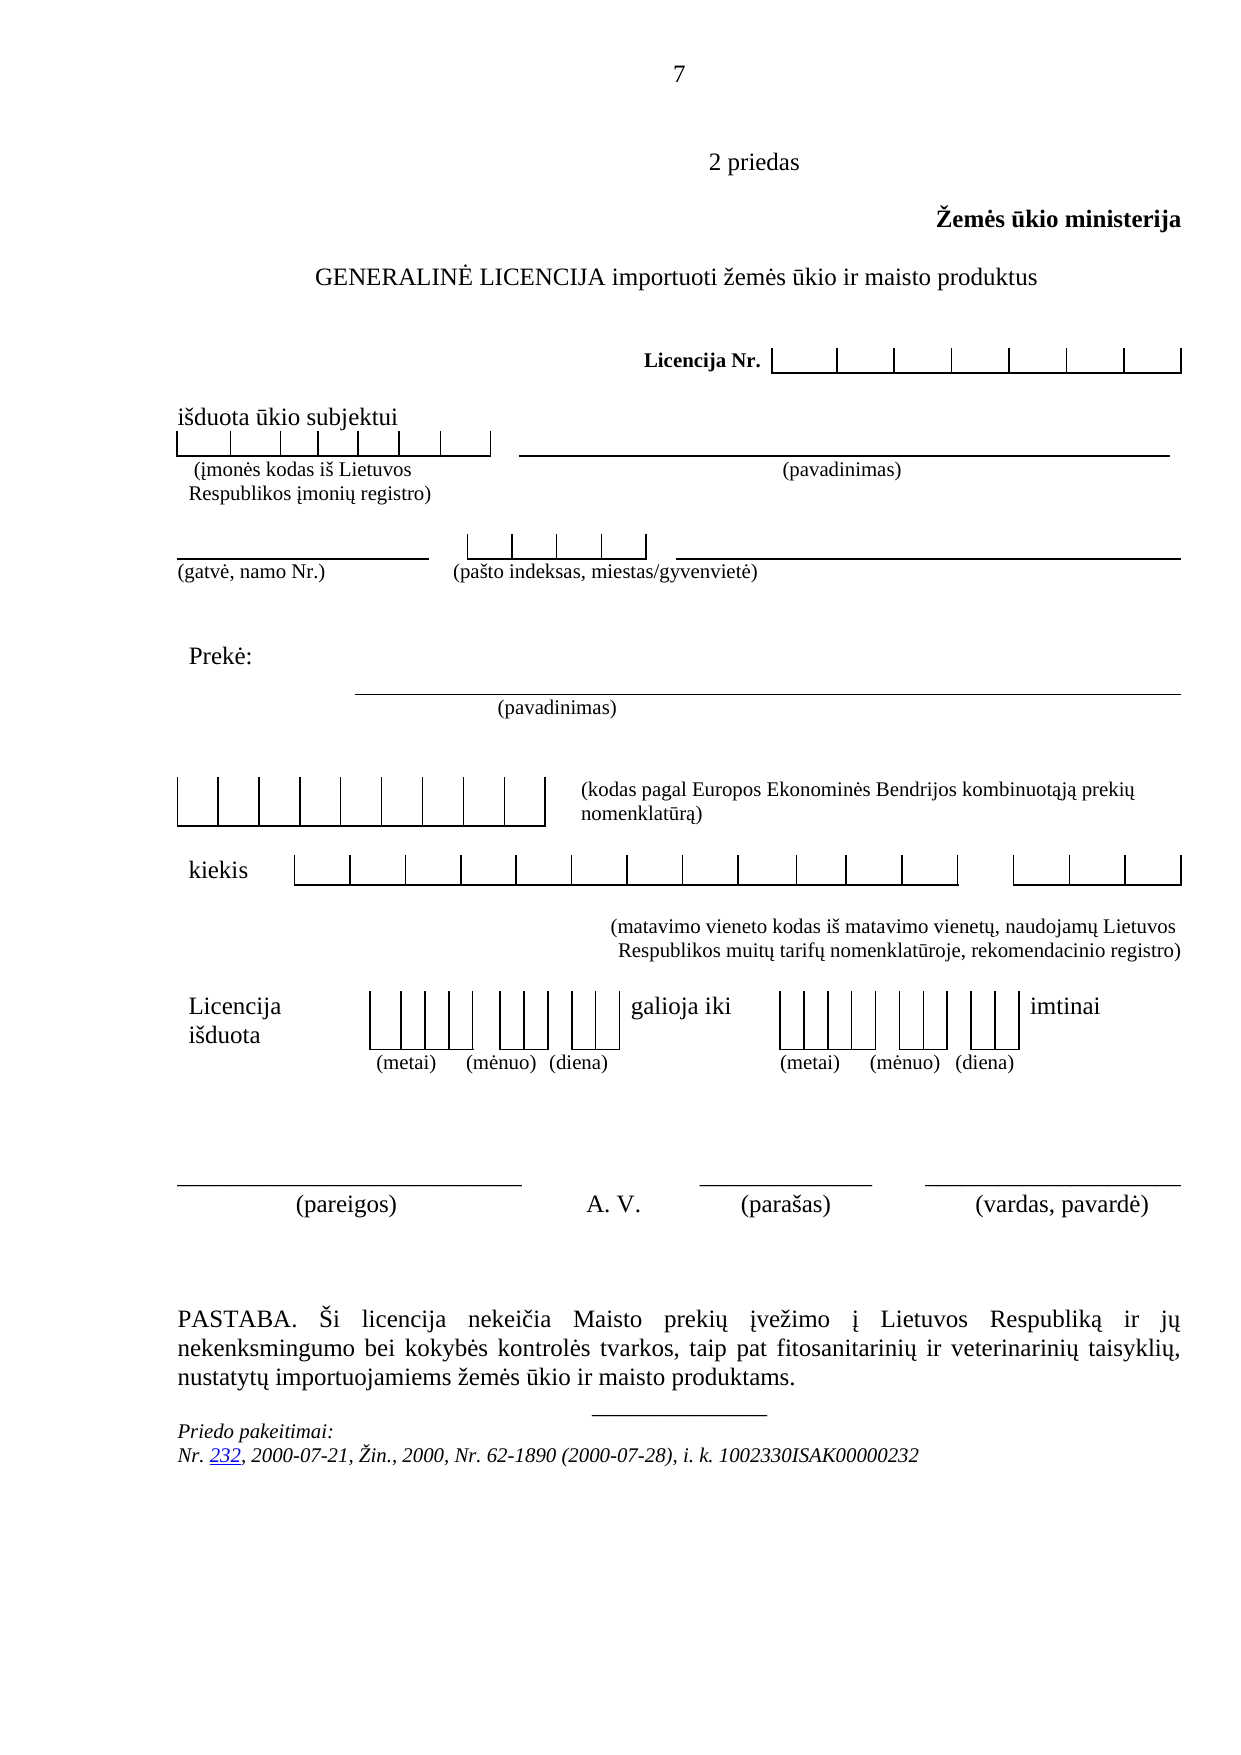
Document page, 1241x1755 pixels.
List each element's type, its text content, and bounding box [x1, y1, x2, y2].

table_header [573, 991, 595, 1049]
table_header [426, 991, 448, 1049]
table_header [596, 991, 619, 1049]
text Respublikos muitų tarifų nomenklatūroje, rekomendacinio registro) [177, 938, 1181, 962]
table_header [423, 777, 463, 825]
table_header [628, 855, 682, 884]
table_header [519, 431, 1169, 455]
table_cell (įmonės kodas iš Lietuvos Respublikos įmonių registro) [177, 455, 503, 505]
table_header galioja iki [620, 991, 779, 1049]
table_header [355, 641, 1181, 670]
table_header (kodas pagal Europos Ekonominės Bendrijos kombinuotąją prekių nomenklatūrą) [570, 777, 1181, 825]
table_header [231, 431, 280, 455]
text (pavadinimas) [177, 695, 1181, 719]
text išduota ūkio subjektui [177, 402, 1181, 431]
table_header [491, 431, 519, 455]
table_header [895, 348, 951, 372]
table_header [781, 991, 803, 1049]
table_header [739, 855, 796, 884]
table_header [464, 777, 504, 825]
table_header [602, 534, 645, 558]
table_header [400, 431, 440, 455]
table_header [1170, 431, 1181, 455]
table_header [805, 991, 827, 1049]
text 2 priedas [177, 147, 1181, 176]
table_header [546, 777, 569, 825]
table_header [382, 777, 422, 825]
table_header Licencija išduota [177, 991, 369, 1049]
table_header [462, 855, 515, 884]
table_cell (pavadinimas) [503, 455, 1181, 505]
table_header kiekis [177, 855, 294, 884]
text Priedo pakeitimai: [177, 1419, 1181, 1443]
text (metai) (mėnuo) (diena) (metai) (mėnuo) (diena) [177, 1050, 1181, 1074]
table_header [351, 855, 405, 884]
table_header [952, 348, 1008, 372]
table_header [177, 534, 429, 558]
table_header [468, 534, 511, 558]
table_header [319, 431, 357, 455]
table_header [178, 777, 217, 825]
table_header [572, 855, 626, 884]
table_header [958, 855, 1013, 884]
text PASTABA. Ši licencija nekeičia Maisto prekių įvežimo į Lietuvos Respubliką ir jų nekenksmingumo bei kokybės kontrolės tvarkos, taip pat fitosanitarinių ir veterinarinių taisyklių, nustatytų importuojamiems žemės ūkio ir maisto produktams. [177, 1304, 1181, 1391]
table_header [924, 991, 946, 1049]
table_header [557, 534, 601, 558]
table_header [406, 855, 460, 884]
table_header [260, 777, 299, 825]
table_header imtinai [1020, 991, 1181, 1049]
table_header [371, 991, 400, 1049]
table_header [295, 855, 349, 884]
text GENERALINĖ LICENCIJA importuoti žemės ūkio ir maisto produktus [177, 262, 1181, 291]
table_header [903, 855, 957, 884]
text (gatvė, namo Nr.) (pašto indeksas, miestas/gyvenvietė) [177, 559, 1181, 583]
table_header [1126, 855, 1180, 884]
table_header [178, 431, 230, 455]
table_cell [355, 670, 1181, 694]
table_header [900, 991, 923, 1049]
table_header [996, 991, 1018, 1049]
text ______________ [177, 1391, 1181, 1419]
table_header [647, 534, 676, 558]
table_header [1125, 348, 1180, 372]
table_header [513, 534, 556, 558]
table_header [1070, 855, 1124, 884]
table_header [852, 991, 875, 1049]
table_header [359, 431, 398, 455]
table_header [301, 777, 340, 825]
table_header [501, 991, 523, 1049]
table_header [948, 991, 970, 1049]
text Nr. 232, 2000-07-21, Žin., 2000, Nr. 62-1890 (2000-07-28), i. k. 1002330ISAK00000232 [177, 1443, 1181, 1467]
table_header [473, 991, 499, 1049]
text (pareigos) A. V. (parašas) (vardas, pavardė) [177, 1189, 1181, 1218]
table_header Prekė: [177, 641, 355, 670]
table_header [441, 431, 490, 455]
table_header [972, 991, 994, 1049]
table_header [505, 777, 544, 825]
table_header [773, 348, 836, 372]
table_cell [177, 670, 355, 694]
table_header [402, 991, 424, 1049]
table_header [341, 777, 381, 825]
table_header [829, 991, 851, 1049]
table_header [1014, 855, 1069, 884]
table_header [549, 991, 571, 1049]
table_header [517, 855, 571, 884]
table_header [429, 534, 467, 558]
text (matavimo vieneto kodas iš matavimo vienetų, naudojamų Lietuvos [177, 914, 1181, 938]
table_header [1010, 348, 1066, 372]
table_header [219, 777, 258, 825]
table_header [876, 991, 899, 1049]
table_header [1067, 348, 1123, 372]
table_header [450, 991, 472, 1049]
table_header [683, 855, 737, 884]
table_header [838, 348, 893, 372]
table_header [676, 534, 1181, 558]
table_header [281, 431, 317, 455]
table_header Licencija Nr. [177, 348, 771, 372]
table_header [847, 855, 901, 884]
text Žemės ūkio ministerija [177, 204, 1181, 233]
table_header [525, 991, 547, 1049]
table_header [797, 855, 845, 884]
